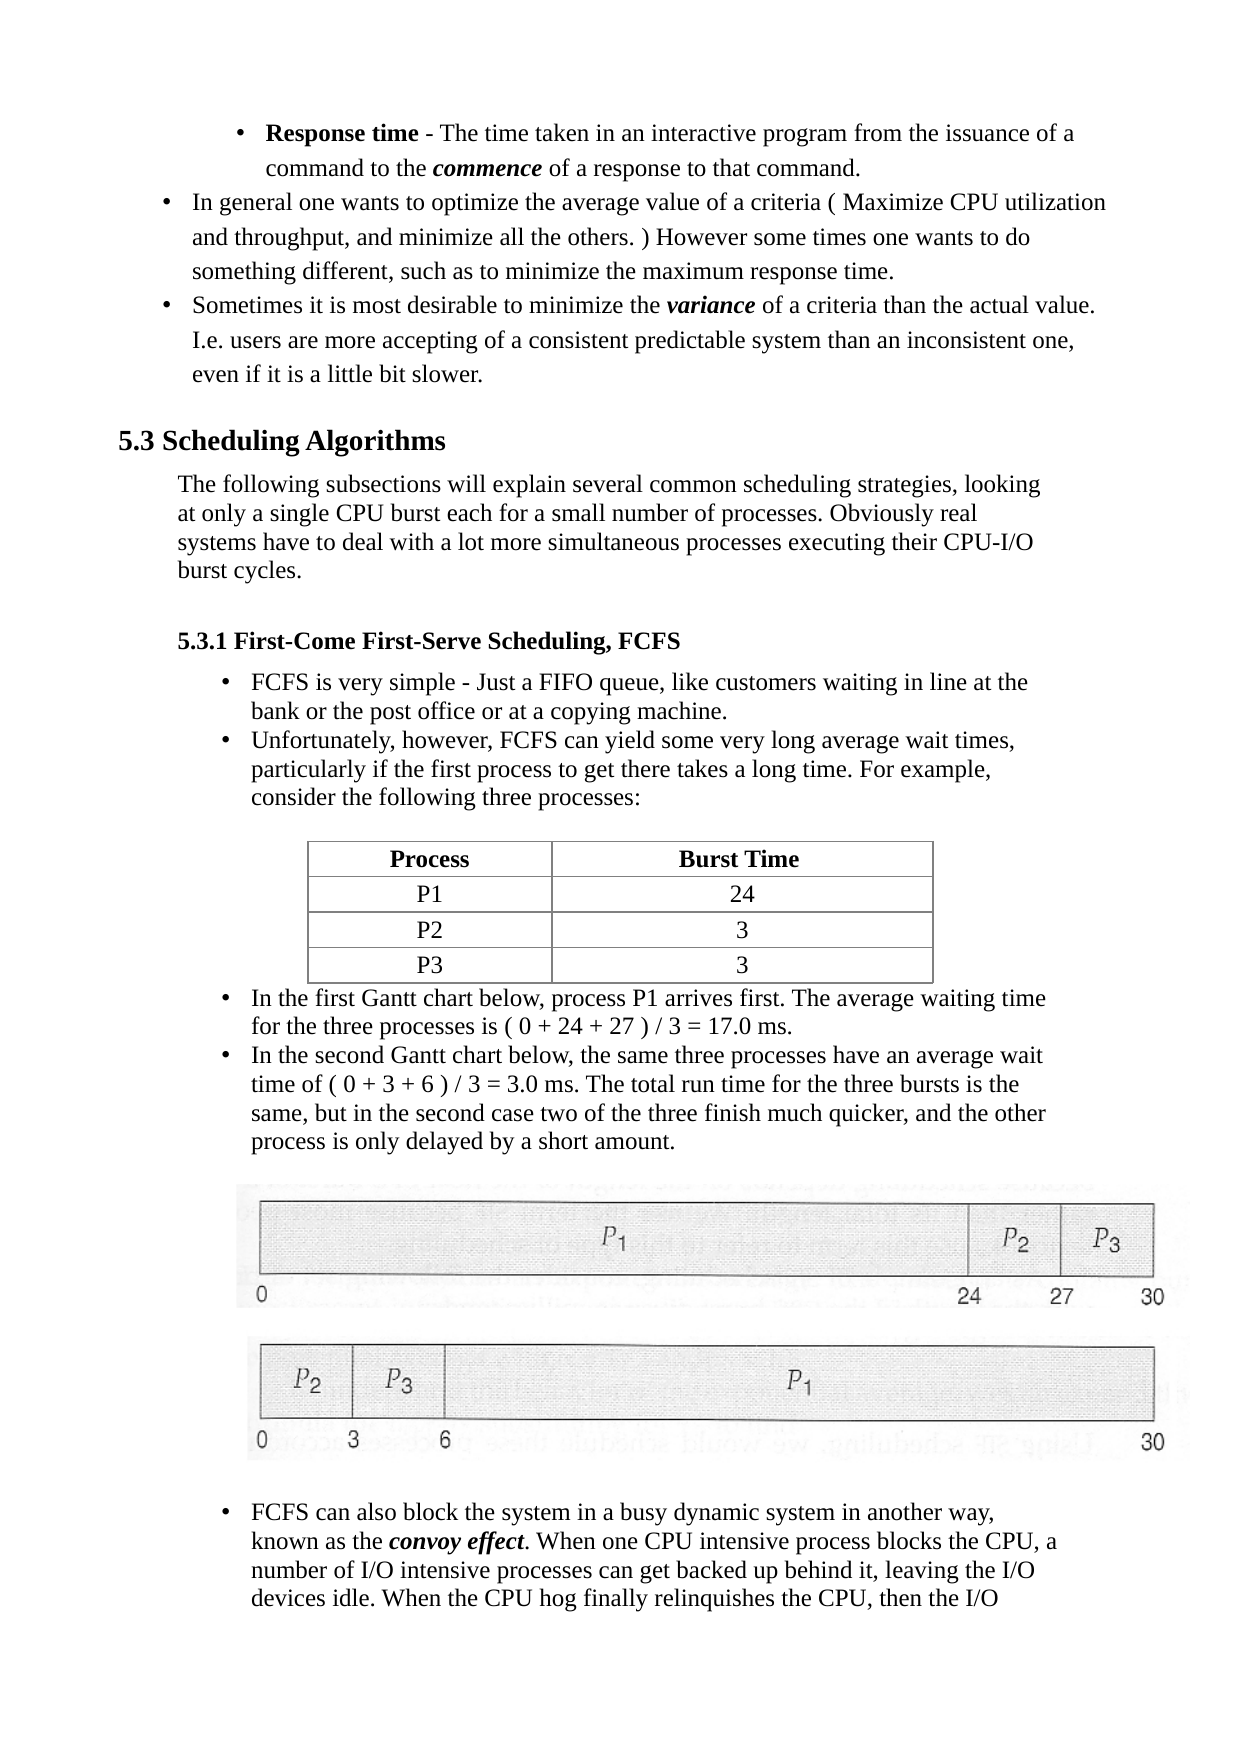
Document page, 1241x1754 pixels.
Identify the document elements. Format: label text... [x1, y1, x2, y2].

table_cell 3 [553, 948, 932, 982]
list In the second Gantt chart below, the same three processes have an average wait time of ( 0 + 3 + 6 ) / 3 = 3.0 ms. The total run time for the three bursts is the same, but in the second case two of the three finish much quicker, and the other process is only delayed by a short amount. [221, 1040, 1063, 1155]
list Unfortunately, however, FCFS can yield some very long average wait times, particularly if the first process to get there takes a long time. For example, consider the following three processes: [221, 725, 1063, 811]
text The following subsections will explain several common scheduling strategies, looking at only a single CPU burst each for a small number of processes. Obviously real systems have to deal with a lot more simultaneous processes executing their CPU-I/O burst cycles. [177, 469, 1063, 584]
list In the first Gantt chart below, process P1 arrives first. The average waiting time for the three processes is ( 0 + 24 + 27 ) / 3 = 17.0 ms. [221, 983, 1063, 1040]
table_cell 24 [553, 877, 932, 911]
table_cell 3 [553, 913, 932, 947]
subtitle 5.3.1 First-Come First-Serve Scheduling, FCFS [177, 626, 1063, 655]
table_cell P3 [309, 948, 551, 982]
table_cell P2 [309, 913, 551, 947]
subtitle 5.3 Scheduling Algorithms [118, 423, 1122, 457]
table_header Process [309, 842, 551, 876]
table_cell P1 [309, 877, 551, 911]
list FCFS can also block the system in a busy dynamic system in another way, known as the convoy effect. When one CPU intensive process blocks the CPU, a number of I/O intensive processes can get backed up behind it, leaving the I/O devices idle. When the CPU hog finally relinquishes the CPU, then the I/O [221, 1497, 1063, 1612]
list FCFS is very simple - Just a FIFO queue, like customers waiting in line at the bank or the post office or at a copying machine. [221, 667, 1063, 725]
list In general one wants to optimize the average value of a criteria ( Maximize CPU utilization and throughput, and minimize all the others. ) However some times one wants to do something different, such as to minimize the maximum response time. [162, 187, 1122, 285]
table_header Burst Time [553, 842, 932, 876]
list Sometimes it is most desirable to minimize the variance of a criteria than the actual value. I.e. users are more accepting of a consistent predictable system than an inconsistent one, even if it is a little bit slower. [162, 291, 1122, 388]
picture [236, 1184, 1190, 1468]
list Response time - The time taken in an interactive program from the issuance of a command to the commence of a response to that command. [236, 118, 1122, 181]
